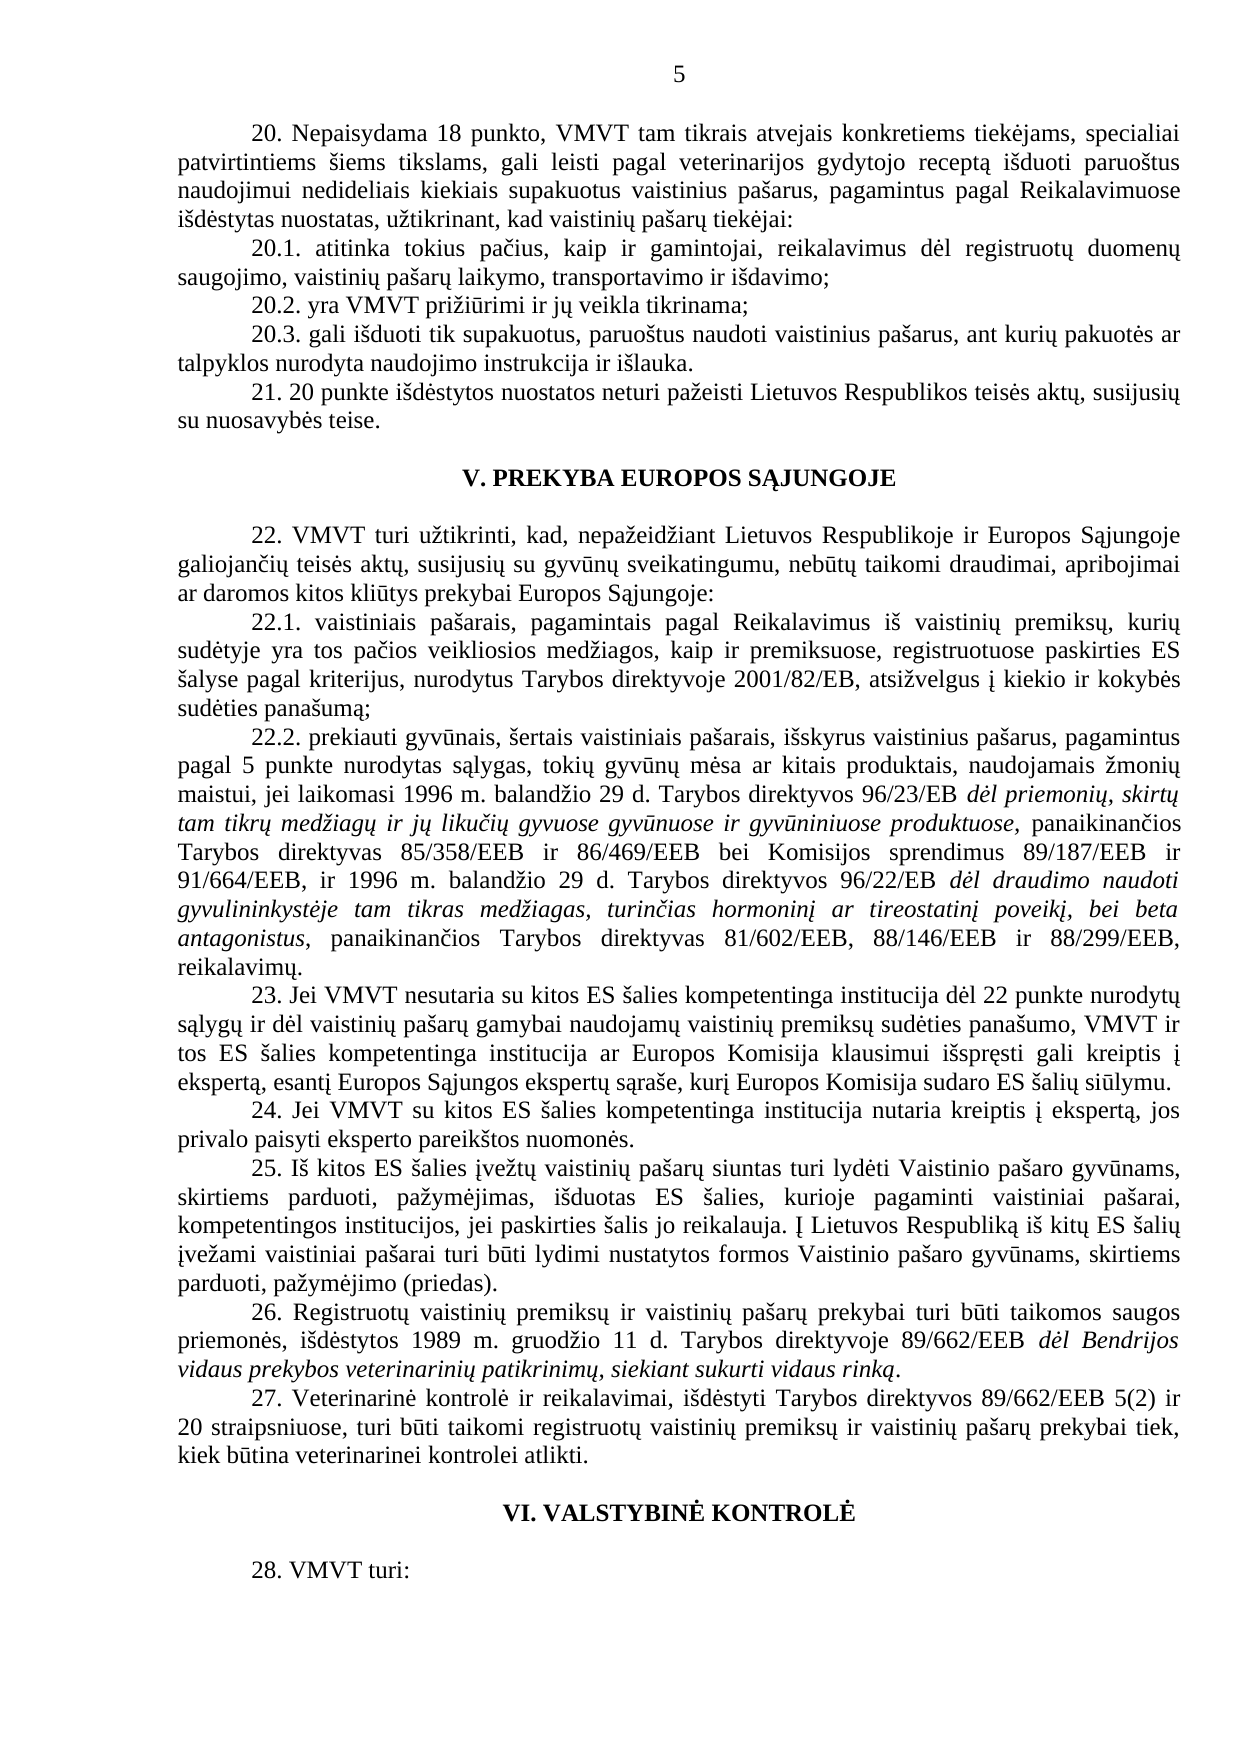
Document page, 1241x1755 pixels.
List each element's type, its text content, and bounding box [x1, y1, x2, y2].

text 28. VMVT turi: [177, 1556, 1181, 1584]
text 25. Iš kitos ES šalies įvežtų vaistinių pašarų siuntas turi lydėti Vaistinio pašaro gyvūnams, skirtiems parduoti, pažymėjimas, išduotas ES šalies, kurioje pagaminti vaistiniai pašarai, kompetentingos institucijos, jei paskirties šalis jo reikalauja. Į Lietuvos Respubliką iš kitų ES šalių įvežami vaistiniai pašarai turi būti lydimi nustatytos formos Vaistinio pašaro gyvūnams, skirtiems parduoti, pažymėjimo (priedas). [177, 1153, 1181, 1297]
text 22. VMVT turi užtikrinti, kad, nepažeidžiant Lietuvos Respublikoje ir Europos Sąjungoje galiojančių teisės aktų, susijusių su gyvūnų sveikatingumu, nebūtų taikomi draudimai, apribojimai ar daromos kitos kliūtys prekybai Europos Sąjungoje: [177, 521, 1181, 607]
text 23. Jei VMVT nesutaria su kitos ES šalies kompetentinga institucija dėl 22 punkte nurodytų sąlygų ir dėl vaistinių pašarų gamybai naudojamų vaistinių premiksų sudėties panašumo, VMVT ir tos ES šalies kompetentinga institucija ar Europos Komisija klausimui išspręsti gali kreiptis į ekspertą, esantį Europos Sąjungos ekspertų sąraše, kurį Europos Komisija sudaro ES šalių siūlymu. [177, 981, 1181, 1096]
text 20.1. atitinka tokius pačius, kaip ir gamintojai, reikalavimus dėl registruotų duomenų saugojimo, vaistinių pašarų laikymo, transportavimo ir išdavimo; [177, 233, 1181, 291]
text 21. 20 punkte išdėstytos nuostatos neturi pažeisti Lietuvos Respublikos teisės aktų, susijusių su nuosavybės teise. [177, 377, 1181, 434]
text VI. Valstybinė kontrolė [177, 1498, 1181, 1527]
text 20.2. yra VMVT prižiūrimi ir jų veikla tikrinama; [177, 291, 1181, 319]
text V. prekyba EUROPOS SĄJUNGOJE [177, 463, 1181, 492]
text 20.3. gali išduoti tik supakuotus, paruoštus naudoti vaistinius pašarus, ant kurių pakuotės ar talpyklos nurodyta naudojimo instrukcija ir išlauka. [177, 319, 1181, 377]
text 20. Nepaisydama 18 punkto, VMVT tam tikrais atvejais konkretiems tiekėjams, specialiai patvirtintiems šiems tikslams, gali leisti pagal veterinarijos gydytojo receptą išduoti paruoštus naudojimui nedideliais kiekiais supakuotus vaistinius pašarus, pagamintus pagal Reikalavimuose išdėstytas nuostatas, užtikrinant, kad vaistinių pašarų tiekėjai: [177, 118, 1181, 233]
text 24. Jei VMVT su kitos ES šalies kompetentinga institucija nutaria kreiptis į ekspertą, jos privalo paisyti eksperto pareikštos nuomonės. [177, 1096, 1181, 1153]
text 27. Veterinarinė kontrolė ir reikalavimai, išdėstyti Tarybos direktyvos 89/662/EEB 5(2) ir 20 straipsniuose, turi būti taikomi registruotų vaistinių premiksų ir vaistinių pašarų prekybai tiek, kiek būtina veterinarinei kontrolei atlikti. [177, 1383, 1181, 1469]
text 26. Registruotų vaistinių premiksų ir vaistinių pašarų prekybai turi būti taikomos saugos priemonės, išdėstytos 1989 m. gruodžio 11 d. Tarybos direktyvoje 89/662/EEB dėl Bendrijos vidaus prekybos veterinarinių patikrinimų, siekiant sukurti vidaus rinką. [177, 1297, 1181, 1383]
text 22.2. prekiauti gyvūnais, šertais vaistiniais pašarais, išskyrus vaistinius pašarus, pagamintus pagal 5 punkte nurodytas sąlygas, tokių gyvūnų mėsa ar kitais produktais, naudojamais žmonių maistui, jei laikomasi 1996 m. balandžio 29 d. Tarybos direktyvos 96/23/EB dėl priemonių, skirtų tam tikrų medžiagų ir jų likučių gyvuose gyvūnuose ir gyvūniniuose produktuose, panaikinančios Tarybos direktyvas 85/358/EEB ir 86/469/EEB bei Komisijos sprendimus 89/187/EEB ir 91/664/EEB, ir 1996 m. balandžio 29 d. Tarybos direktyvos 96/22/EB dėl draudimo naudoti gyvulininkystėje tam tikras medžiagas, turinčias hormoninį ar tireostatinį poveikį, bei beta antagonistus, panaikinančios Tarybos direktyvas 81/602/EEB, 88/146/EEB ir 88/299/EEB, reikalavimų. [177, 722, 1181, 981]
text 22.1. vaistiniais pašarais, pagamintais pagal Reikalavimus iš vaistinių premiksų, kurių sudėtyje yra tos pačios veikliosios medžiagos, kaip ir premiksuose, registruotuose paskirties ES šalyse pagal kriterijus, nurodytus Tarybos direktyvoje 2001/82/EB, atsižvelgus į kiekio ir kokybės sudėties panašumą; [177, 607, 1181, 722]
